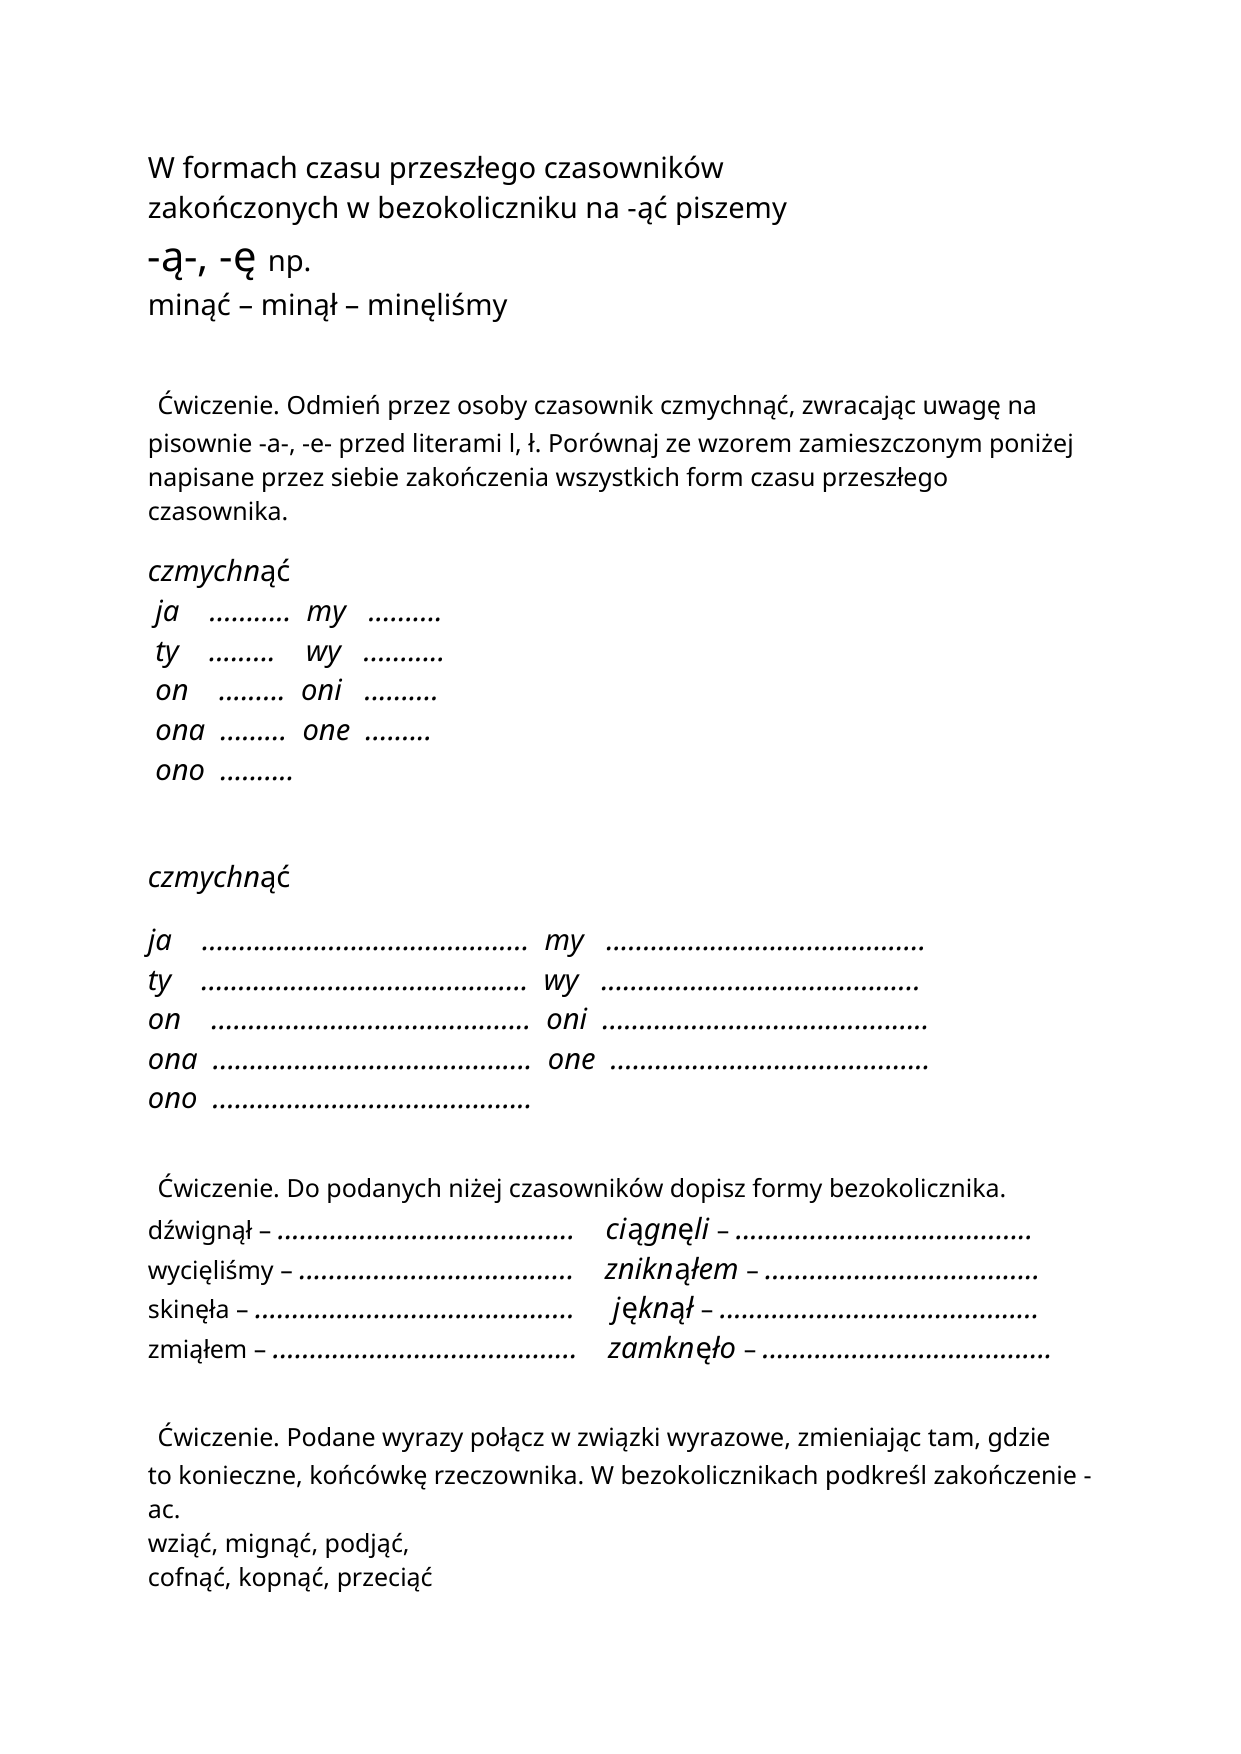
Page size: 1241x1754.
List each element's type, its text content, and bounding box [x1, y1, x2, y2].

text -ą-, -ę np. [148, 227, 1093, 284]
text wziąć, mignąć, podjąć, [148, 1526, 1093, 1560]
text skinęła – ........................................... jęknął – ........................................... [148, 1288, 1093, 1327]
text to konieczne, końcówkę rzeczownika. W bezokolicznikach podkreśl zakończenie -ac. [148, 1458, 1093, 1526]
text Ćwiczenie. Do podanych niżej czasowników dopisz formy bezokolicznika. [148, 1157, 1093, 1208]
text ona ........................................... one ........................................... [148, 1038, 1093, 1078]
text ja ........... my .......... [148, 590, 1093, 630]
text czmychnąć [148, 550, 1093, 590]
text pisownie -a-, -e- przed literami l, ł. Porównaj ze wzorem zamieszczonym poniżej [148, 426, 1093, 459]
text ona ......... one ......... [148, 709, 1093, 749]
text W formach czasu przeszłego czasowników [148, 148, 1093, 187]
text cofnąć, kopnąć, przeciąć [148, 1560, 1093, 1594]
text ty ......... wy ........... [148, 630, 1093, 669]
text ty ............................................ wy ........................................... [148, 959, 1093, 998]
text wycięliśmy – ..................................... zniknąłem – ..................................... [148, 1248, 1093, 1288]
text Ćwiczenie. Podane wyrazy połącz w związki wyrazowe, zmieniając tam, gdzie [148, 1407, 1093, 1458]
text dźwignął – ........................................ ciągnęli – ........................................ [148, 1208, 1093, 1248]
text minąć – minął – minęliśmy [148, 284, 1093, 323]
text napisane przez siebie zakończenia wszystkich form czasu przeszłego czasownika. [148, 459, 1093, 528]
text zakończonych w bezokoliczniku na -ąć piszemy [148, 187, 1093, 227]
text ono ........................................... [148, 1078, 1093, 1117]
text ja ............................................ my ........................................... [148, 919, 1093, 959]
text czmychnąć [148, 857, 1093, 896]
text ono .......... [148, 749, 1093, 788]
text on ........................................... oni ............................................ [148, 998, 1093, 1038]
text Ćwiczenie. Odmień przez osoby czasownik czmychnąć, zwracając uwagę na [148, 374, 1093, 426]
text on ......... oni .......... [148, 669, 1093, 709]
text zmiąłem – ......................................... zamknęło – ....................................... [148, 1327, 1093, 1367]
